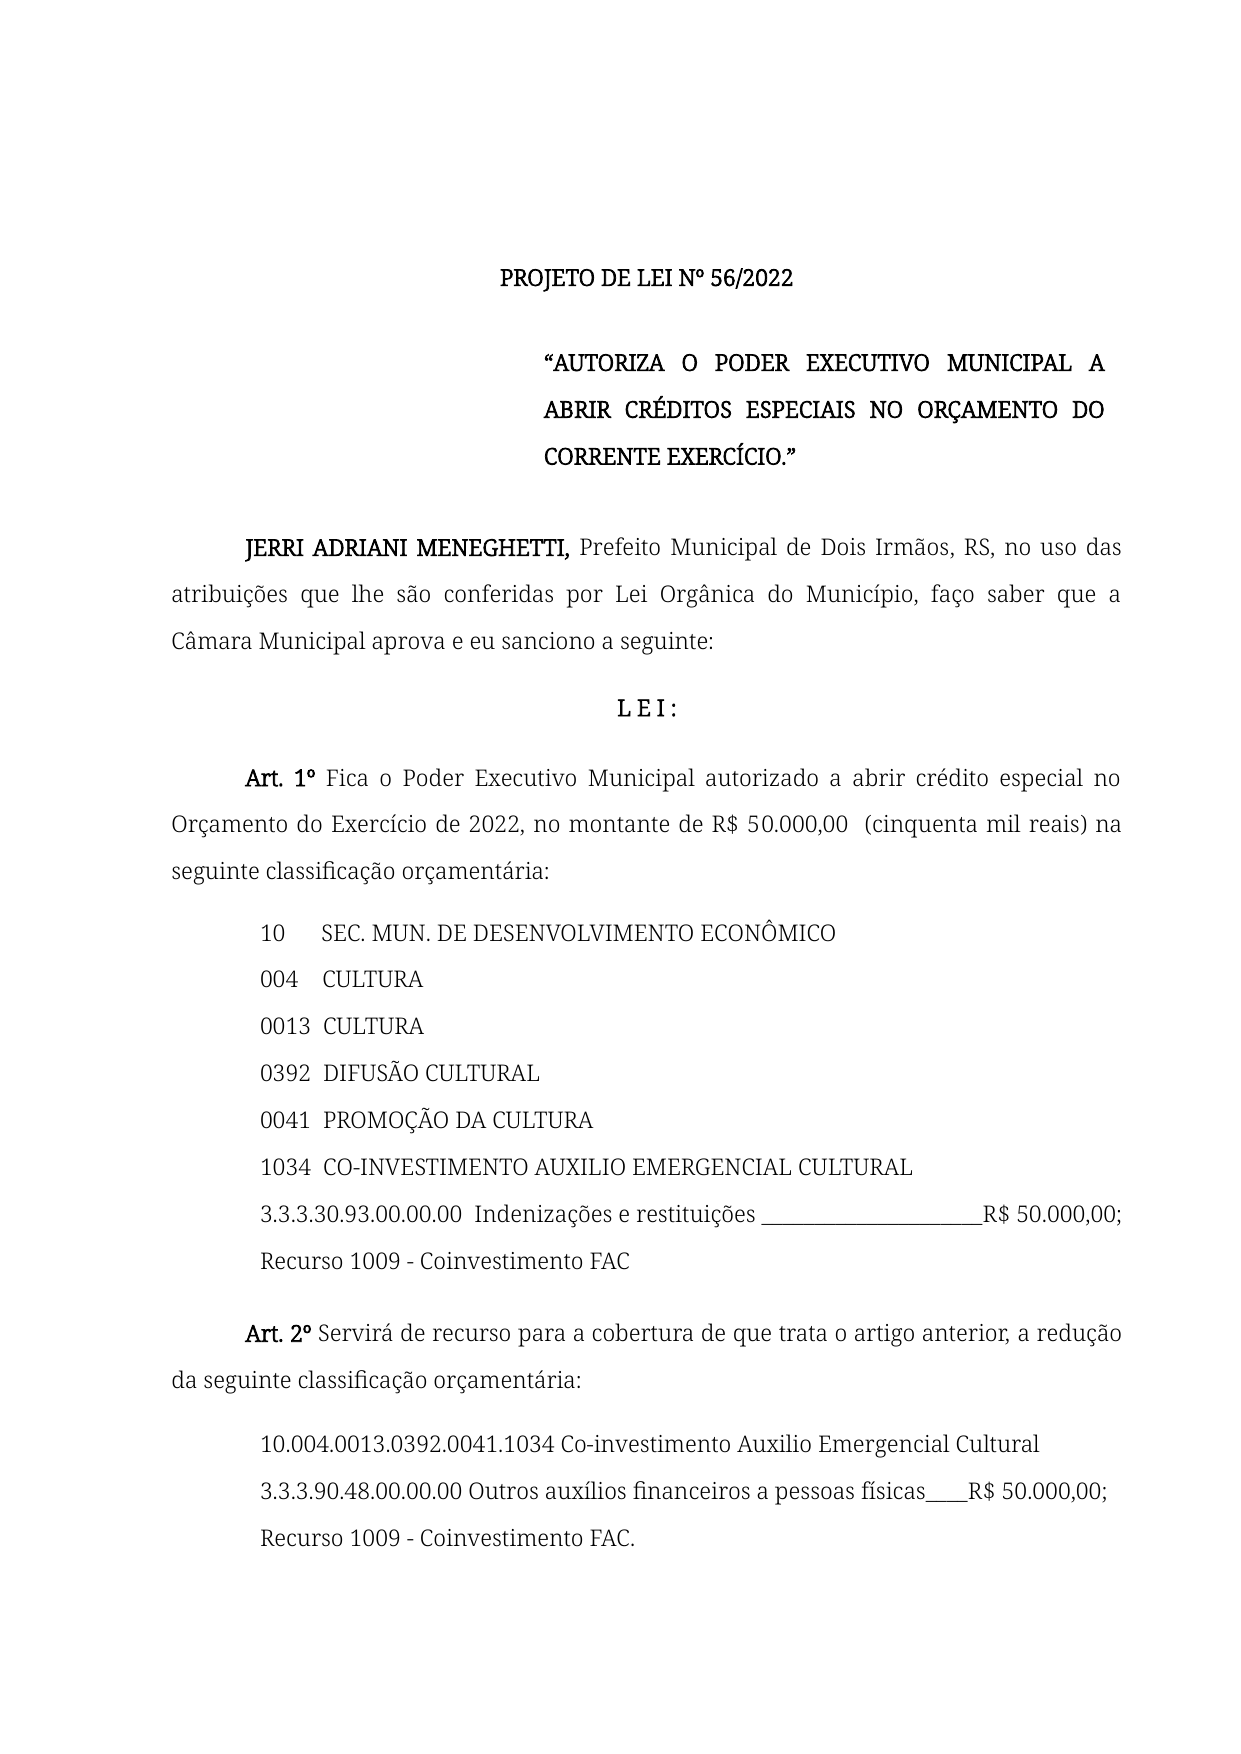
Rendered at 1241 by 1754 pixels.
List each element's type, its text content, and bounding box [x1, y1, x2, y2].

text 004 CULTURA [260, 963, 1122, 995]
table_header “AUTORIZA O PODER EXECUTIVO MUNICIPAL A ABRIR CRÉDITOS ESPECIAIS NO ORÇAMENTO DO CORRENTE EXERCÍCIO.” [533, 346, 1116, 484]
text Art. 2º Servirá de recurso para a cobertura de que trata o artigo anterior, a redução da seguinte classificação orçamentária: [171, 1317, 1122, 1395]
text 10.004.0013.0392.0041.1034 Co-investimento Auxilio Emergencial Cultural [260, 1428, 1122, 1459]
text 3.3.3.30.93.00.00.00 Indenizações e restituições _____________________R$ 50.000,00; [260, 1198, 1122, 1229]
text 10 SEC. MUN. DE DESENVOLVIMENTO ECONÔMICO [260, 917, 1122, 948]
text Recurso 1009 - Coinvestimento FAC [260, 1245, 1122, 1276]
text JERRI ADRIANI MENEGHETTI, Prefeito Municipal de Dois Irmãos, RS, no uso das atribuições que lhe são conferidas por Lei Orgânica do Município, faço saber que a Câmara Municipal aprova e eu sanciono a seguinte: [171, 531, 1122, 656]
text 0013 CULTURA [260, 1010, 1122, 1042]
text 3.3.3.90.48.00.00.00 Outros auxílios financeiros a pessoas físicas____R$ 50.000,00; [260, 1475, 1122, 1506]
subtitle PROJETO DE LEI Nº 56/2022 [171, 261, 1122, 292]
text 0041 PROMOÇÃO DA CULTURA [260, 1104, 1122, 1135]
text 1034 CO-INVESTIMENTO AUXILIO EMERGENCIAL CULTURAL [260, 1151, 1122, 1182]
text 0392 DIFUSÃO CULTURAL [260, 1057, 1122, 1088]
table_header [160, 346, 532, 484]
text Recurso 1009 - Coinvestimento FAC. [260, 1522, 1122, 1553]
text Art. 1º Fica o Poder Executivo Municipal autorizado a abrir crédito especial no Orçamento do Exercício de 2022, no montante de R$ 50.000,00 (cinquenta mil reais) na seguinte classificação orçamentária: [171, 762, 1122, 887]
text L E I : [171, 691, 1122, 723]
